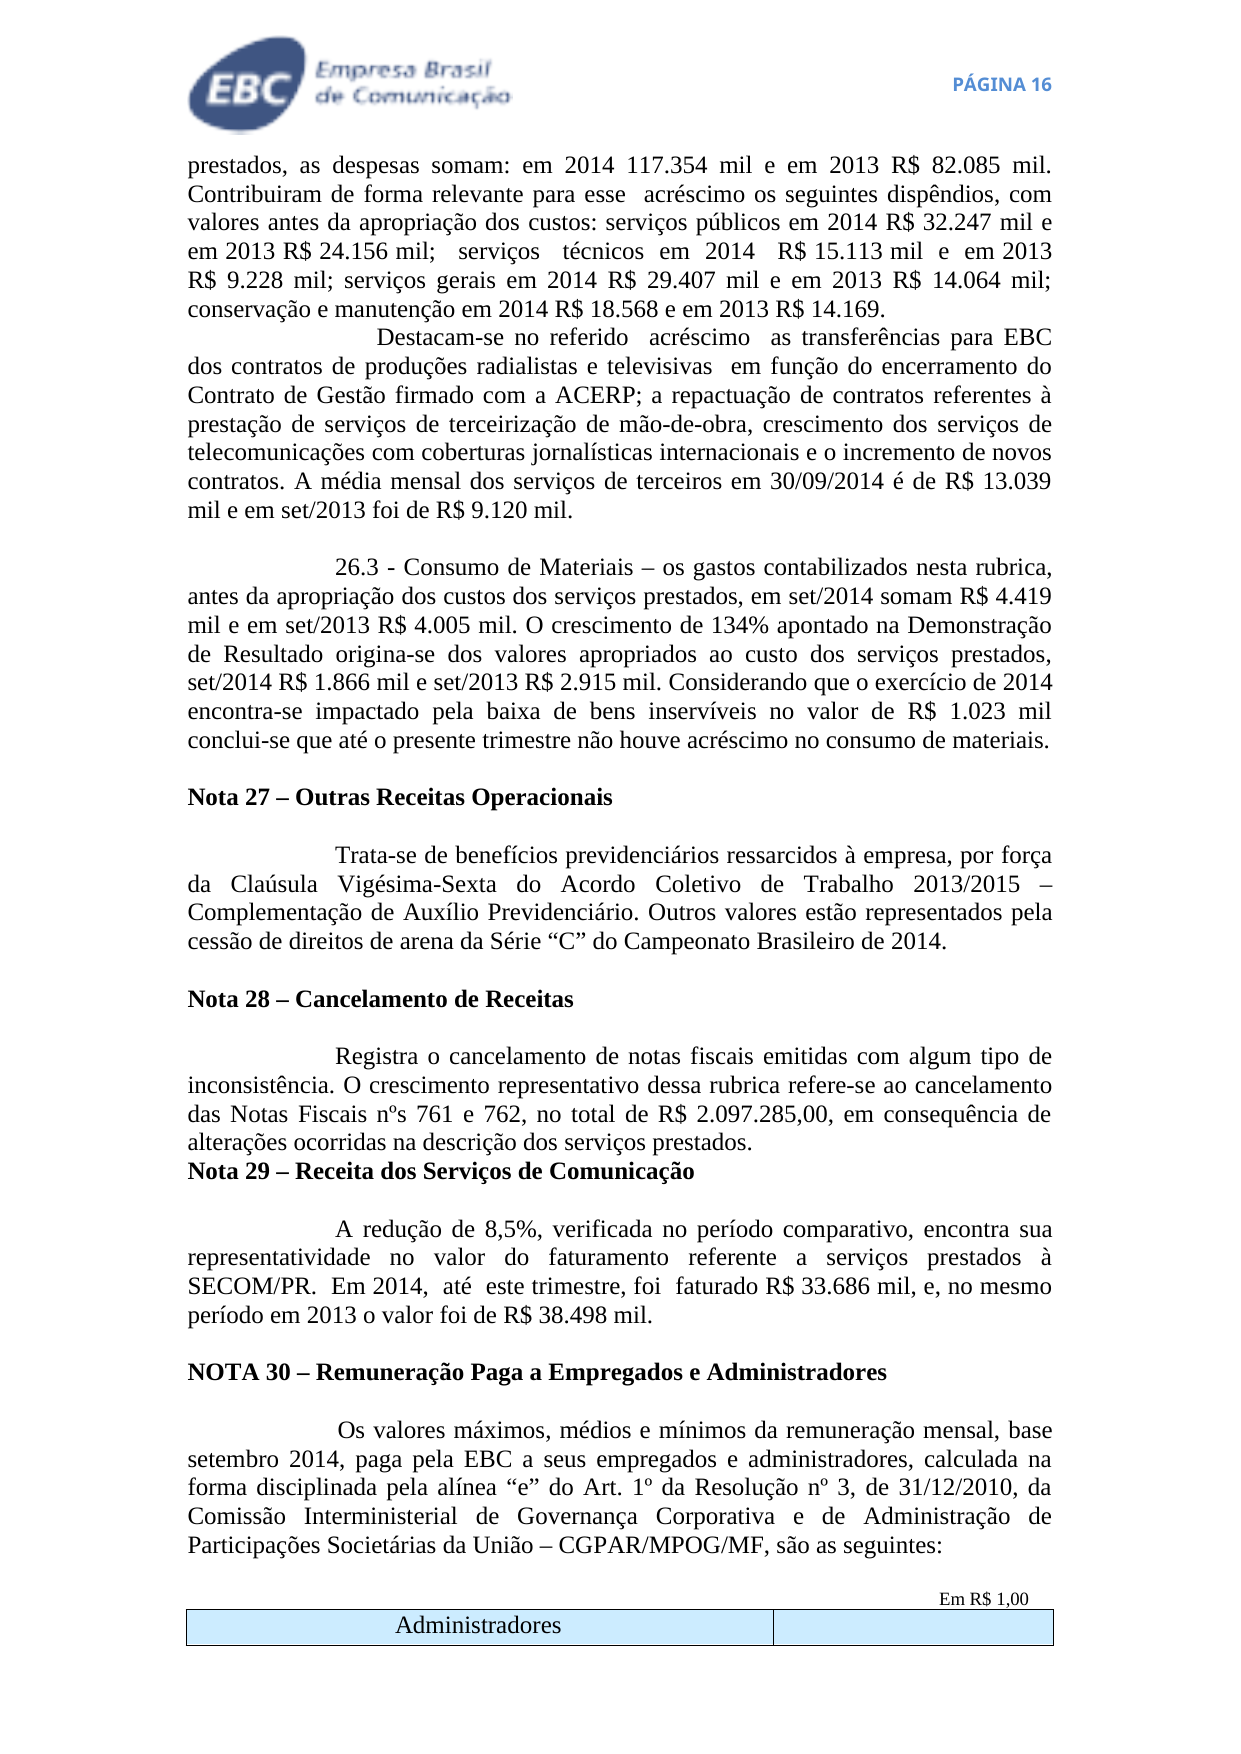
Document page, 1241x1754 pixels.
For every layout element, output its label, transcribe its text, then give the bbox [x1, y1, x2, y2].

text Os valores máximos, médios e mínimos da remuneração mensal, base setembro 2014, paga pela EBC a seus empregados e administradores, calculada na forma disciplinada pela alínea “e” do Art. 1º da Resolução nº 3, de 31/12/2010, da Comissão Interministerial de Governança Corporativa e de Administração de Participações Societárias da União – CGPAR/MPOG/MF, são as seguintes: [187, 1415, 1053, 1559]
text Trata-se de benefícios previdenciários ressarcidos à empresa, por força da Claúsula Vigésima-Sexta do Acordo Coletivo de Trabalho 2013/2015 – Complementação de Auxílio Previdenciário. Outros valores estão representados pela cessão de direitos de arena da Série “C” do Campeonato Brasileiro de 2014. [187, 840, 1053, 955]
text NOTA 30 – Remuneração Paga a Empregados e Administradores [187, 1357, 1053, 1386]
text Nota 28 – Cancelamento de Receitas [187, 984, 1053, 1012]
text Destacam-se no referido acréscimo as transferências para EBC dos contratos de produções radialistas e televisivas em função do encerramento do Contrato de Gestão firmado com a ACERP; a repactuação de contratos referentes à prestação de serviços de terceirização de mão-de-obra, crescimento dos serviços de telecomunicações com coberturas jornalísticas internacionais e o incremento de novos contratos. A média mensal dos serviços de terceiros em 30/09/2014 é de R$ 13.039 mil e em set/2013 foi de R$ 9.120 mil. [187, 322, 1053, 524]
table_header Administradores [187, 1610, 773, 1644]
text Registra o cancelamento de notas fiscais emitidas com algum tipo de inconsistência. O crescimento representativo dessa rubrica refere-se ao cancelamento das Notas Fiscais nºs 761 e 762, no total de R$ 2.097.285,00, em consequência de alterações ocorridas na descrição dos serviços prestados. [187, 1041, 1053, 1156]
text Em R$ 1,00 [911, 1587, 1029, 1609]
text Nota 27 – Outras Receitas Operacionais [187, 782, 1053, 811]
text A redução de 8,5%, verificada no período comparativo, encontra sua representatividade no valor do faturamento referente a serviços prestados à SECOM/PR. Em 2014, até este trimestre, foi faturado R$ 33.686 mil, e, no mesmo período em 2013 o valor foi de R$ 38.498 mil. [187, 1214, 1053, 1329]
text prestados, as despesas somam: em 2014 117.354 mil e em 2013 R$ 82.085 mil. Contribuiram de forma relevante para esse acréscimo os seguintes dispêndios, com valores antes da apropriação dos custos: serviços públicos em 2014 R$ 32.247 mil e em 2013 R$ 24.156 mil; serviços técnicos em 2014 R$ 15.113 mil e em 2013 R$ 9.228 mil; serviços gerais em 2014 R$ 29.407 mil e em 2013 R$ 14.064 mil; conservação e manutenção em 2014 R$ 18.568 e em 2013 R$ 14.169. [187, 150, 1053, 322]
text 26.3 - Consumo de Materiais – os gastos contabilizados nesta rubrica, antes da apropriação dos custos dos serviços prestados, em set/2014 somam R$ 4.419 mil e em set/2013 R$ 4.005 mil. O crescimento de 134% apontado na Demonstração de Resultado origina-se dos valores apropriados ao custo dos serviços prestados, set/2014 R$ 1.866 mil e set/2013 R$ 2.915 mil. Considerando que o exercício de 2014 encontra-se impactado pela baixa de bens inservíveis no valor de R$ 1.023 mil conclui-se que até o presente trimestre não houve acréscimo no consumo de materiais. [187, 552, 1053, 754]
text Nota 29 – Receita dos Serviços de Comunicação [187, 1156, 1053, 1185]
table_header [774, 1610, 1053, 1644]
